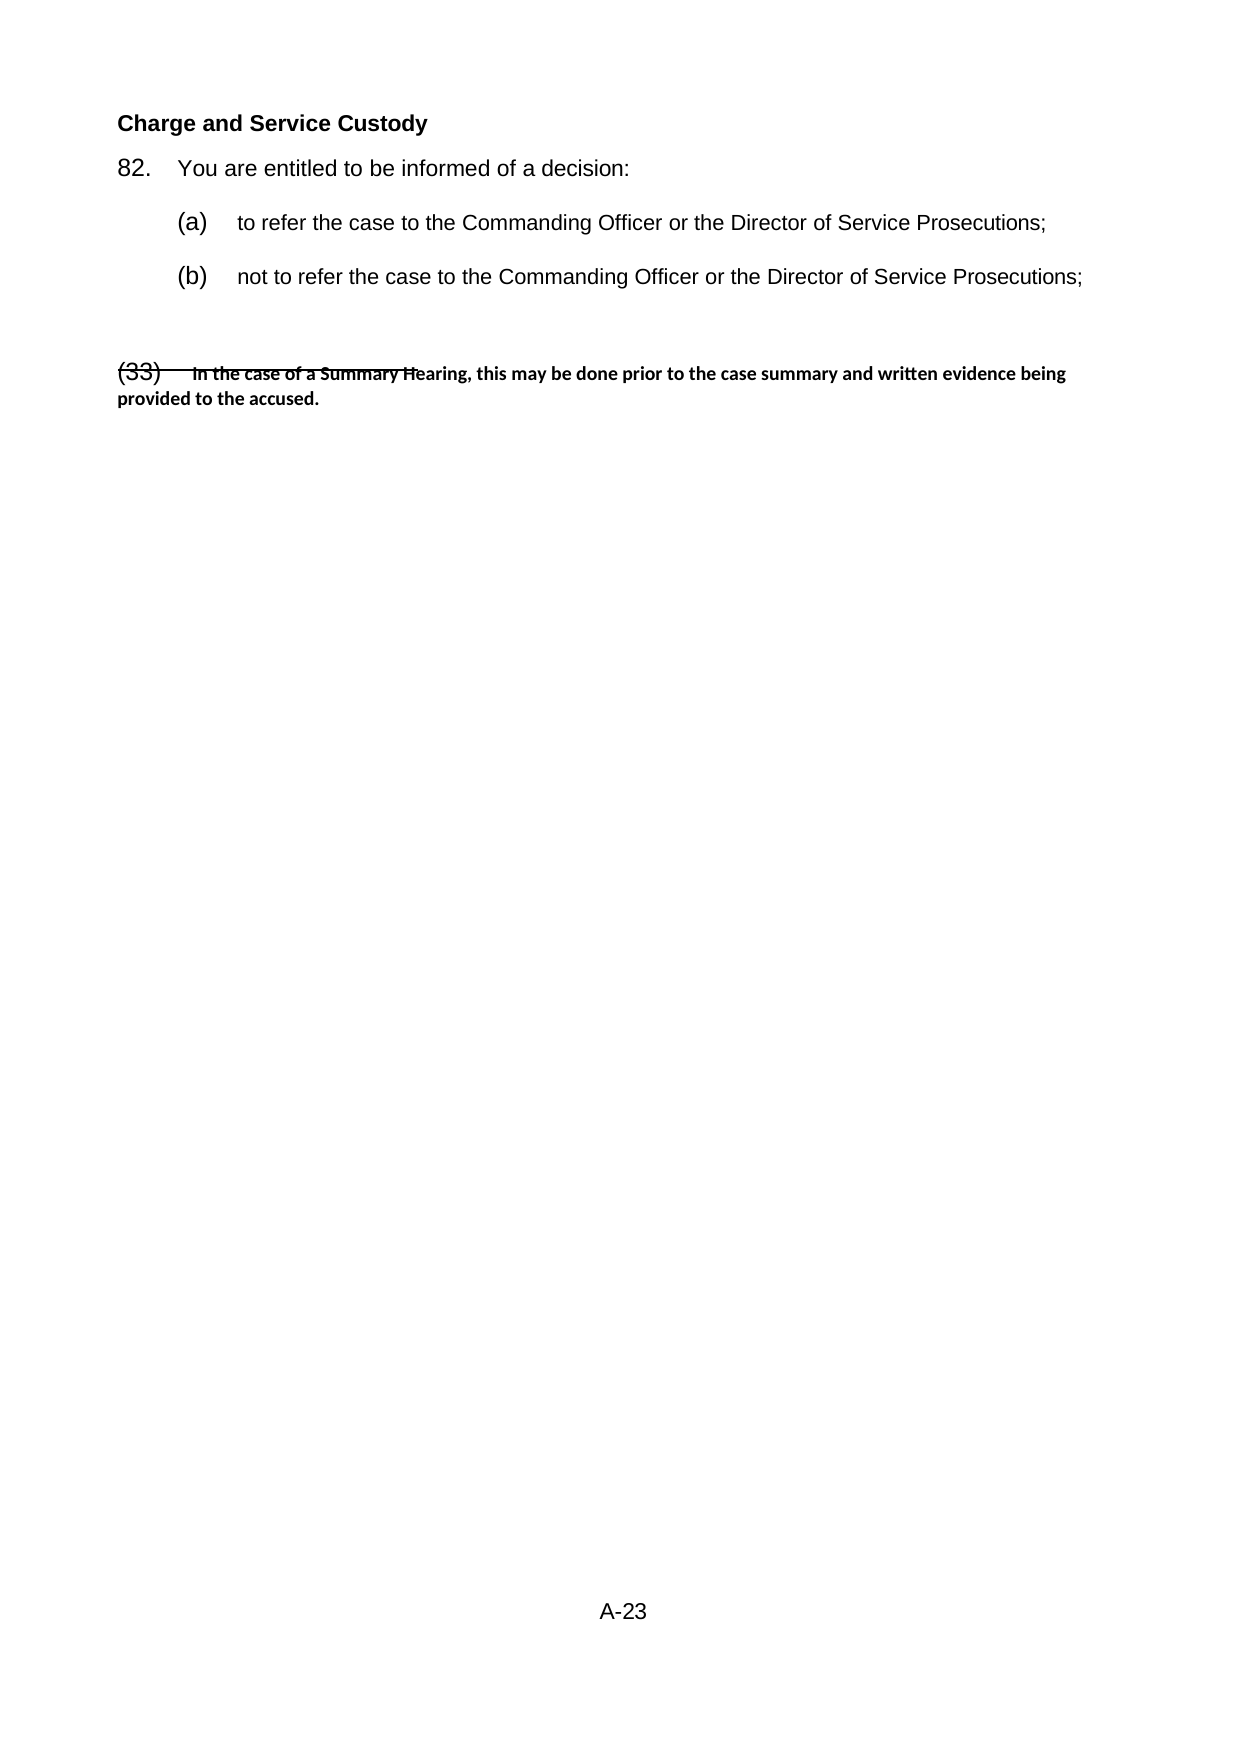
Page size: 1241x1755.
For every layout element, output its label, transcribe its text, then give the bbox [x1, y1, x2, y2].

list not to refer the case to the Commanding Officer or the Director of Service Prosecutions; [177, 261, 1143, 289]
subtitle Charge and Service Custody [117, 110, 1143, 137]
list In the case of a Summary Hearing, this may be done prior to the case summary and written evidence being provided to the accused. [117, 357, 1089, 410]
list to refer the case to the Commanding Officer or the Director of Service Prosecutions; [177, 207, 1143, 236]
list You are entitled to be informed of a decision: [117, 153, 1143, 182]
